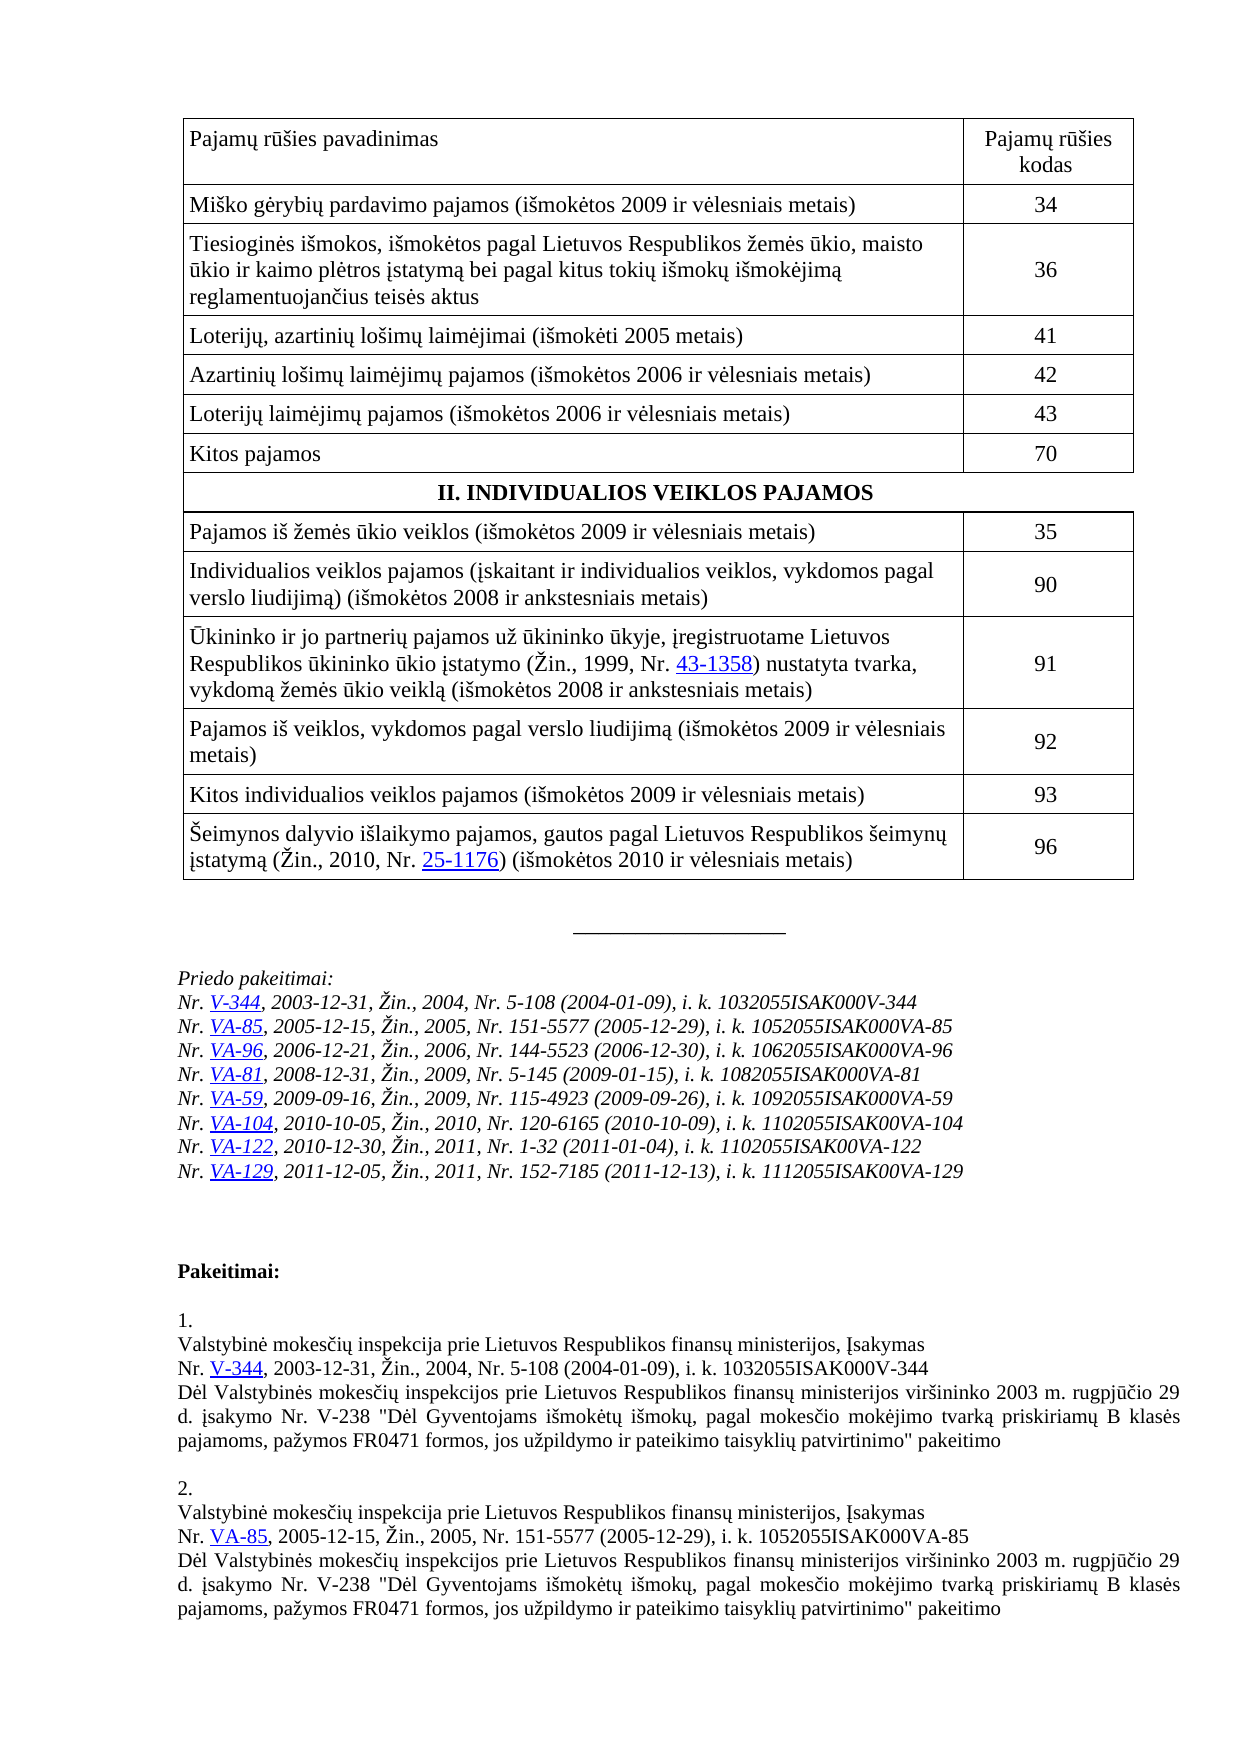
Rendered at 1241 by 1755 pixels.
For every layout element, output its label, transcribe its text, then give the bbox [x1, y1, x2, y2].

text _________________ [177, 908, 1181, 937]
text Nr. VA-129, 2011-12-05, Žin., 2011, Nr. 152-7185 (2011-12-13), i. k. 1112055ISAK00VA-129 [177, 1158, 1181, 1183]
text Priedo pakeitimai: [177, 966, 1181, 990]
table_cell Kitos pajamos [184, 434, 963, 472]
text 2. [177, 1476, 1181, 1500]
text 1. [177, 1308, 1181, 1332]
table_cell II. INDIVIDUALIOS VEIKLOS PAJAMOS [184, 473, 1133, 511]
table_cell Tiesioginės išmokos, išmokėtos pagal Lietuvos Respublikos žemės ūkio, maisto ūkio ir kaimo plėtros įstatymą bei pagal kitus tokių išmokų išmokėjimą reglamentuojančius teisės aktus [184, 224, 963, 315]
table_cell Loterijų, azartinių lošimų laimėjimai (išmokėti 2005 metais) [184, 316, 963, 354]
table_cell 70 [964, 434, 1133, 472]
table_header Pajamų rūšies kodas [964, 119, 1133, 184]
text Nr. VA-85, 2005-12-15, Žin., 2005, Nr. 151-5577 (2005-12-29), i. k. 1052055ISAK000VA-85 [177, 1524, 1181, 1548]
text Nr. VA-122, 2010-12-30, Žin., 2011, Nr. 1-32 (2011-01-04), i. k. 1102055ISAK00VA-122 [177, 1134, 1181, 1158]
table_cell 41 [964, 316, 1133, 354]
text Valstybinė mokesčių inspekcija prie Lietuvos Respublikos finansų ministerijos, Įsakymas [177, 1500, 1181, 1524]
table_cell 42 [964, 355, 1133, 393]
text Dėl Valstybinės mokesčių inspekcijos prie Lietuvos Respublikos finansų ministerijos viršininko 2003 m. rugpjūčio 29 d. įsakymo Nr. V-238 "Dėl Gyventojams išmokėtų išmokų, pagal mokesčio mokėjimo tvarką priskiriamų B klasės pajamoms, pažymos FR0471 formos, jos užpildymo ir pateikimo taisyklių patvirtinimo" pakeitimo [177, 1380, 1181, 1452]
text Nr. V-344, 2003-12-31, Žin., 2004, Nr. 5-108 (2004-01-09), i. k. 1032055ISAK000V-344 [177, 990, 1181, 1014]
text Nr. VA-104, 2010-10-05, Žin., 2010, Nr. 120-6165 (2010-10-09), i. k. 1102055ISAK00VA-104 [177, 1110, 1181, 1134]
text Valstybinė mokesčių inspekcija prie Lietuvos Respublikos finansų ministerijos, Įsakymas [177, 1332, 1181, 1356]
table_cell Miško gėrybių pardavimo pajamos (išmokėtos 2009 ir vėlesniais metais) [184, 185, 963, 223]
table_cell Kitos individualios veiklos pajamos (išmokėtos 2009 ir vėlesniais metais) [184, 775, 963, 813]
table_cell 96 [964, 814, 1133, 879]
text Nr. VA-59, 2009-09-16, Žin., 2009, Nr. 115-4923 (2009-09-26), i. k. 1092055ISAK000VA-59 [177, 1086, 1181, 1110]
table_cell Loterijų laimėjimų pajamos (išmokėtos 2006 ir vėlesniais metais) [184, 395, 963, 433]
table_cell 35 [964, 513, 1133, 551]
table_cell Pajamos iš veiklos, vykdomos pagal verslo liudijimą (išmokėtos 2009 ir vėlesniais metais) [184, 709, 963, 774]
text Dėl Valstybinės mokesčių inspekcijos prie Lietuvos Respublikos finansų ministerijos viršininko 2003 m. rugpjūčio 29 d. įsakymo Nr. V-238 "Dėl Gyventojams išmokėtų išmokų, pagal mokesčio mokėjimo tvarką priskiriamų B klasės pajamoms, pažymos FR0471 formos, jos užpildymo ir pateikimo taisyklių patvirtinimo" pakeitimo [177, 1548, 1181, 1620]
table_cell 36 [964, 224, 1133, 315]
table_header Pajamų rūšies pavadinimas [184, 119, 963, 184]
table_cell 34 [964, 185, 1133, 223]
text Nr. V-344, 2003-12-31, Žin., 2004, Nr. 5-108 (2004-01-09), i. k. 1032055ISAK000V-344 [177, 1356, 1181, 1380]
table_cell Individualios veiklos pajamos (įskaitant ir individualios veiklos, vykdomos pagal verslo liudijimą) (išmokėtos 2008 ir ankstesniais metais) [184, 552, 963, 616]
table_cell Pajamos iš žemės ūkio veiklos (išmokėtos 2009 ir vėlesniais metais) [184, 513, 963, 551]
table_cell 90 [964, 552, 1133, 616]
text Nr. VA-96, 2006-12-21, Žin., 2006, Nr. 144-5523 (2006-12-30), i. k. 1062055ISAK000VA-96 [177, 1038, 1181, 1062]
table_cell 93 [964, 775, 1133, 813]
table_cell 92 [964, 709, 1133, 774]
table_cell 43 [964, 395, 1133, 433]
table_cell Azartinių lošimų laimėjimų pajamos (išmokėtos 2006 ir vėlesniais metais) [184, 355, 963, 393]
table_cell Ūkininko ir jo partnerių pajamos už ūkininko ūkyje, įregistruotame Lietuvos Respublikos ūkininko ūkio įstatymo (Žin., 1999, Nr. 43-1358) nustatyta tvarka, vykdomą žemės ūkio veiklą (išmokėtos 2008 ir ankstesniais metais) [184, 617, 963, 708]
text Nr. VA-81, 2008-12-31, Žin., 2009, Nr. 5-145 (2009-01-15), i. k. 1082055ISAK000VA-81 [177, 1062, 1181, 1086]
table_cell 91 [964, 617, 1133, 708]
text Pakeitimai: [177, 1259, 1181, 1283]
text Nr. VA-85, 2005-12-15, Žin., 2005, Nr. 151-5577 (2005-12-29), i. k. 1052055ISAK000VA-85 [177, 1014, 1181, 1038]
table_cell Šeimynos dalyvio išlaikymo pajamos, gautos pagal Lietuvos Respublikos šeimynų įstatymą (Žin., 2010, Nr. 25-1176) (išmokėtos 2010 ir vėlesniais metais) [184, 814, 963, 879]
